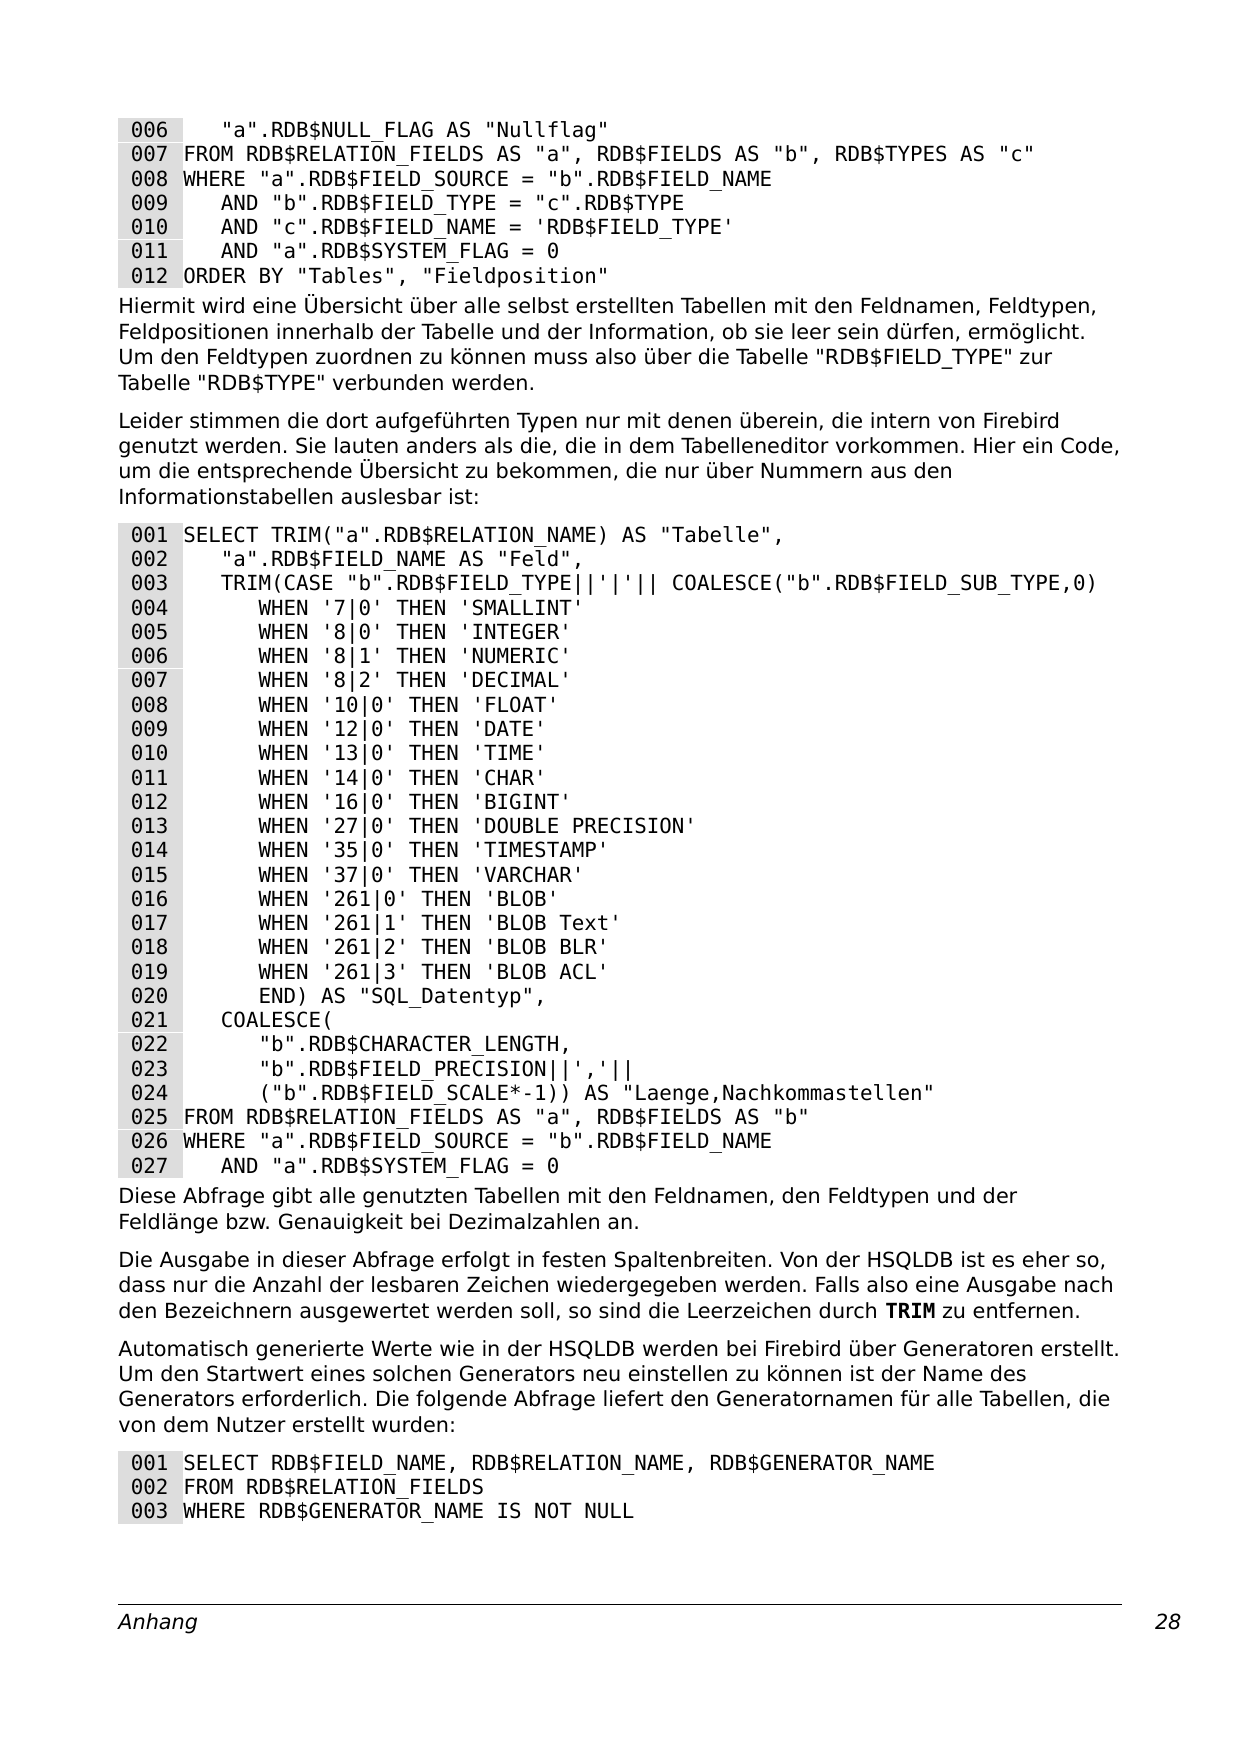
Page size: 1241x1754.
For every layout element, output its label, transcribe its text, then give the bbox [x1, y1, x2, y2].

list "b".RDB$CHARACTER_LENGTH, [118, 1032, 1122, 1057]
list SELECT TRIM("a".RDB$RELATION_NAME) AS "Tabelle", [183, 523, 1122, 547]
list WHEN '13|0' THEN 'TIME' [183, 741, 1122, 766]
list SELECT RDB$FIELD_NAME, RDB$RELATION_NAME, RDB$GENERATOR_NAME [183, 1451, 1122, 1475]
list WHEN '16|0' THEN 'BIGINT' [183, 790, 1122, 814]
list AND "b".RDB$FIELD_TYPE = "c".RDB$TYPE [183, 191, 1122, 215]
list FROM RDB$RELATION_FIELDS [183, 1475, 1122, 1499]
list TRIM(CASE "b".RDB$FIELD_TYPE||'|'|| COALESCE("b".RDB$FIELD_SUB_TYPE,0) [183, 571, 1122, 596]
list COALESCE( [183, 1008, 1122, 1032]
list WHEN '7|0' THEN 'SMALLINT' [183, 596, 1122, 620]
text Automatisch generierte Werte wie in der HSQLDB werden bei Firebird über Generatoren erstellt. Um den Startwert eines solchen Generators neu einstellen zu können ist der Name des Generators erforderlich. Die folgende Abfrage liefert den Generatornamen für alle Tabellen, die von dem Nutzer erstellt wurden: [118, 1337, 1122, 1437]
list WHEN '27|0' THEN 'DOUBLE PRECISION' [183, 814, 1122, 838]
list WHERE RDB$GENERATOR_NAME IS NOT NULL [183, 1499, 1122, 1524]
list WHERE "a".RDB$FIELD_SOURCE = "b".RDB$FIELD_NAME [183, 167, 1122, 191]
list AND "a".RDB$SYSTEM_FLAG = 0 [118, 239, 1122, 264]
list ORDER BY "Tables", "Fieldposition" [183, 264, 1122, 288]
text Hiermit wird eine Übersicht über alle selbst erstellten Tabellen mit den Feldnamen, Feldtypen, Feldpositionen innerhalb der Tabelle und der Information, ob sie leer sein dürfen, ermöglicht. Um den Feldtypen zuordnen zu können muss also über die Tabelle "RDB$FIELD_TYPE" zur Tabelle "RDB$TYPE" verbunden werden. [118, 294, 1122, 395]
list FROM RDB$RELATION_FIELDS AS "a", RDB$FIELDS AS "b", RDB$TYPES AS "c" [118, 142, 1122, 167]
list ("b".RDB$FIELD_SCALE*-1)) AS "Laenge,Nachkommastellen" [183, 1081, 1122, 1105]
list "a".RDB$FIELD_NAME AS "Feld", [183, 547, 1122, 571]
list WHEN '14|0' THEN 'CHAR' [183, 766, 1122, 790]
list "a".RDB$NULL_FLAG AS "Nullflag" [183, 118, 1122, 142]
list WHEN '35|0' THEN 'TIMESTAMP' [183, 838, 1122, 863]
list AND "a".RDB$SYSTEM_FLAG = 0 [183, 1154, 1122, 1178]
list FROM RDB$RELATION_FIELDS AS "a", RDB$FIELDS AS "b" [183, 1105, 1122, 1129]
list WHEN '8|2' THEN 'DECIMAL' [118, 668, 1122, 693]
text Die Ausgabe in dieser Abfrage erfolgt in festen Spaltenbreiten. Von der HSQLDB ist es eher so, dass nur die Anzahl der lesbaren Zeichen wiedergegeben werden. Falls also eine Ausgabe nach den Bezeichnern ausgewertet werden soll, so sind die Leerzeichen durch TRIM zu entfernen. [118, 1248, 1122, 1323]
list WHEN '261|3' THEN 'BLOB ACL' [183, 960, 1122, 984]
list "b".RDB$FIELD_PRECISION||','|| [183, 1057, 1122, 1081]
list WHEN '261|1' THEN 'BLOB Text' [183, 911, 1122, 935]
list AND "c".RDB$FIELD_NAME = 'RDB$FIELD_TYPE' [183, 215, 1122, 239]
text Diese Abfrage gibt alle genutzten Tabellen mit den Feldnamen, den Feldtypen und der Feldlänge bzw. Genauigkeit bei Dezimalzahlen an. [118, 1184, 1122, 1234]
list WHEN '261|2' THEN 'BLOB BLR' [183, 935, 1122, 960]
text Leider stimmen die dort aufgeführten Typen nur mit denen überein, die intern von Firebird genutzt werden. Sie lauten anders als die, die in dem Tabelleneditor vorkommen. Hier ein Code, um die entsprechende Übersicht zu bekommen, die nur über Nummern aus den Informationstabellen auslesbar ist: [118, 409, 1122, 509]
list WHEN '8|0' THEN 'INTEGER' [183, 620, 1122, 644]
list WHEN '10|0' THEN 'FLOAT' [183, 693, 1122, 717]
list WHEN '8|1' THEN 'NUMERIC' [183, 644, 1122, 668]
list WHERE "a".RDB$FIELD_SOURCE = "b".RDB$FIELD_NAME [118, 1129, 1122, 1154]
list WHEN '261|0' THEN 'BLOB' [183, 887, 1122, 911]
list WHEN '37|0' THEN 'VARCHAR' [183, 863, 1122, 887]
list END) AS "SQL_Datentyp", [183, 984, 1122, 1008]
list WHEN '12|0' THEN 'DATE' [183, 717, 1122, 741]
